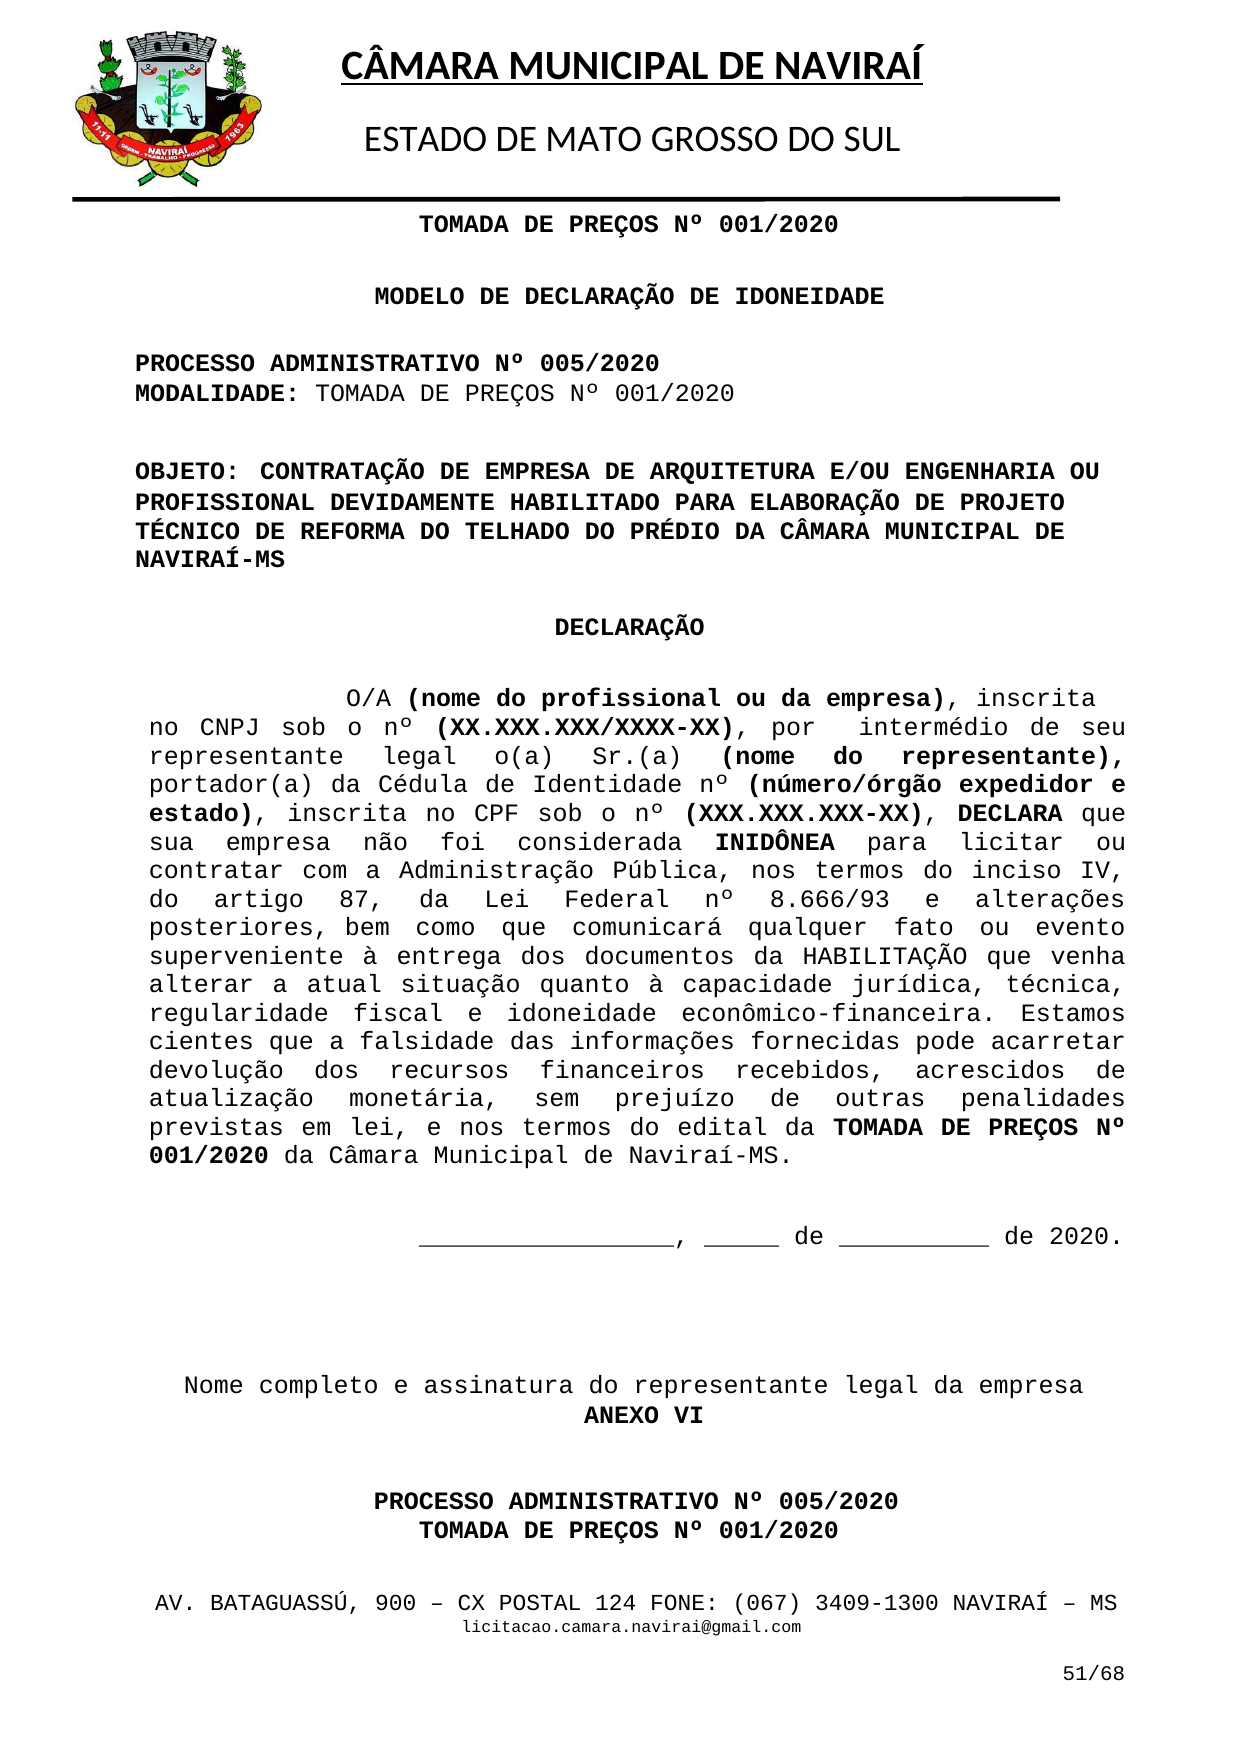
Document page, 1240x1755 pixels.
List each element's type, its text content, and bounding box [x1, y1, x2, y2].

text Nome completo e assinatura do representante legal da empresa [135, 1373, 1132, 1401]
text MODELO DE DECLARAÇÃO DE IDONEIDADE [151, 284, 1123, 312]
text ANEXO VI [151, 1403, 1152, 1431]
text _________________, _____ de __________ de 2020. [135, 1224, 1139, 1252]
text TOMADA DE PREÇOS Nº 001/2020 [135, 1518, 1152, 1546]
text OBJETO: CONTRATAÇÃO DE EMPRESA DE ARQUITETURA E/OU ENGENHARIA OU PROFISSIONAL DEVIDAMENTE HABILITADO PARA ELABORAÇÃO DE PROJETO TÉCNICO DE REFORMA DO TELHADO DO PRÉDIO DA CÂMARA MUNICIPAL DE NAVIRAÍ-MS [135, 452, 1139, 575]
subtitle DECLARAÇÃO [151, 615, 1123, 643]
text PROCESSO ADMINISTRATIVO Nº 005/2020 [135, 1488, 1152, 1517]
text O/A (nome do profissional ou da empresa), inscrita [135, 685, 1126, 713]
text no CNPJ sob o nº (XX.XXX.XXX/XXXX-XX), por intermédio de seu representante legal o(a) Sr.(a) (nome do representante), portador(a) da Cédula de Identidade nº (número/órgão expedidor e estado), inscrita no CPF sob o nº (XXX.XXX.XXX-XX), DECLARA que sua empresa não foi considerada INIDÔNEA para licitar ou contratar com a Administração Pública, nos termos do inciso IV, do artigo 87, da Lei Federal nº 8.666/93 e alterações posteriores, bem como que comunicará qualquer fato ou evento superveniente à entrega dos documentos da HABILITAÇÃO que venha alterar a atual situação quanto à capacidade jurídica, técnica, regularidade fiscal e idoneidade econômico-financeira. Estamos cientes que a falsidade das informações fornecidas pode acarretar devolução dos recursos financeiros recebidos, acrescidos de atualização monetária, sem prejuízo de outras penalidades previstas em lei, e nos termos do edital da TOMADA DE PREÇOS Nº 001/2020 da Câmara Municipal de Naviraí-MS. [148, 715, 1126, 1171]
text MODALIDADE: TOMADA DE PREÇOS Nº 001/2020 [135, 381, 1051, 409]
text TOMADA DE PREÇOS Nº 001/2020 [135, 212, 1152, 240]
text PROCESSO ADMINISTRATIVO Nº 005/2020 [135, 351, 1139, 379]
